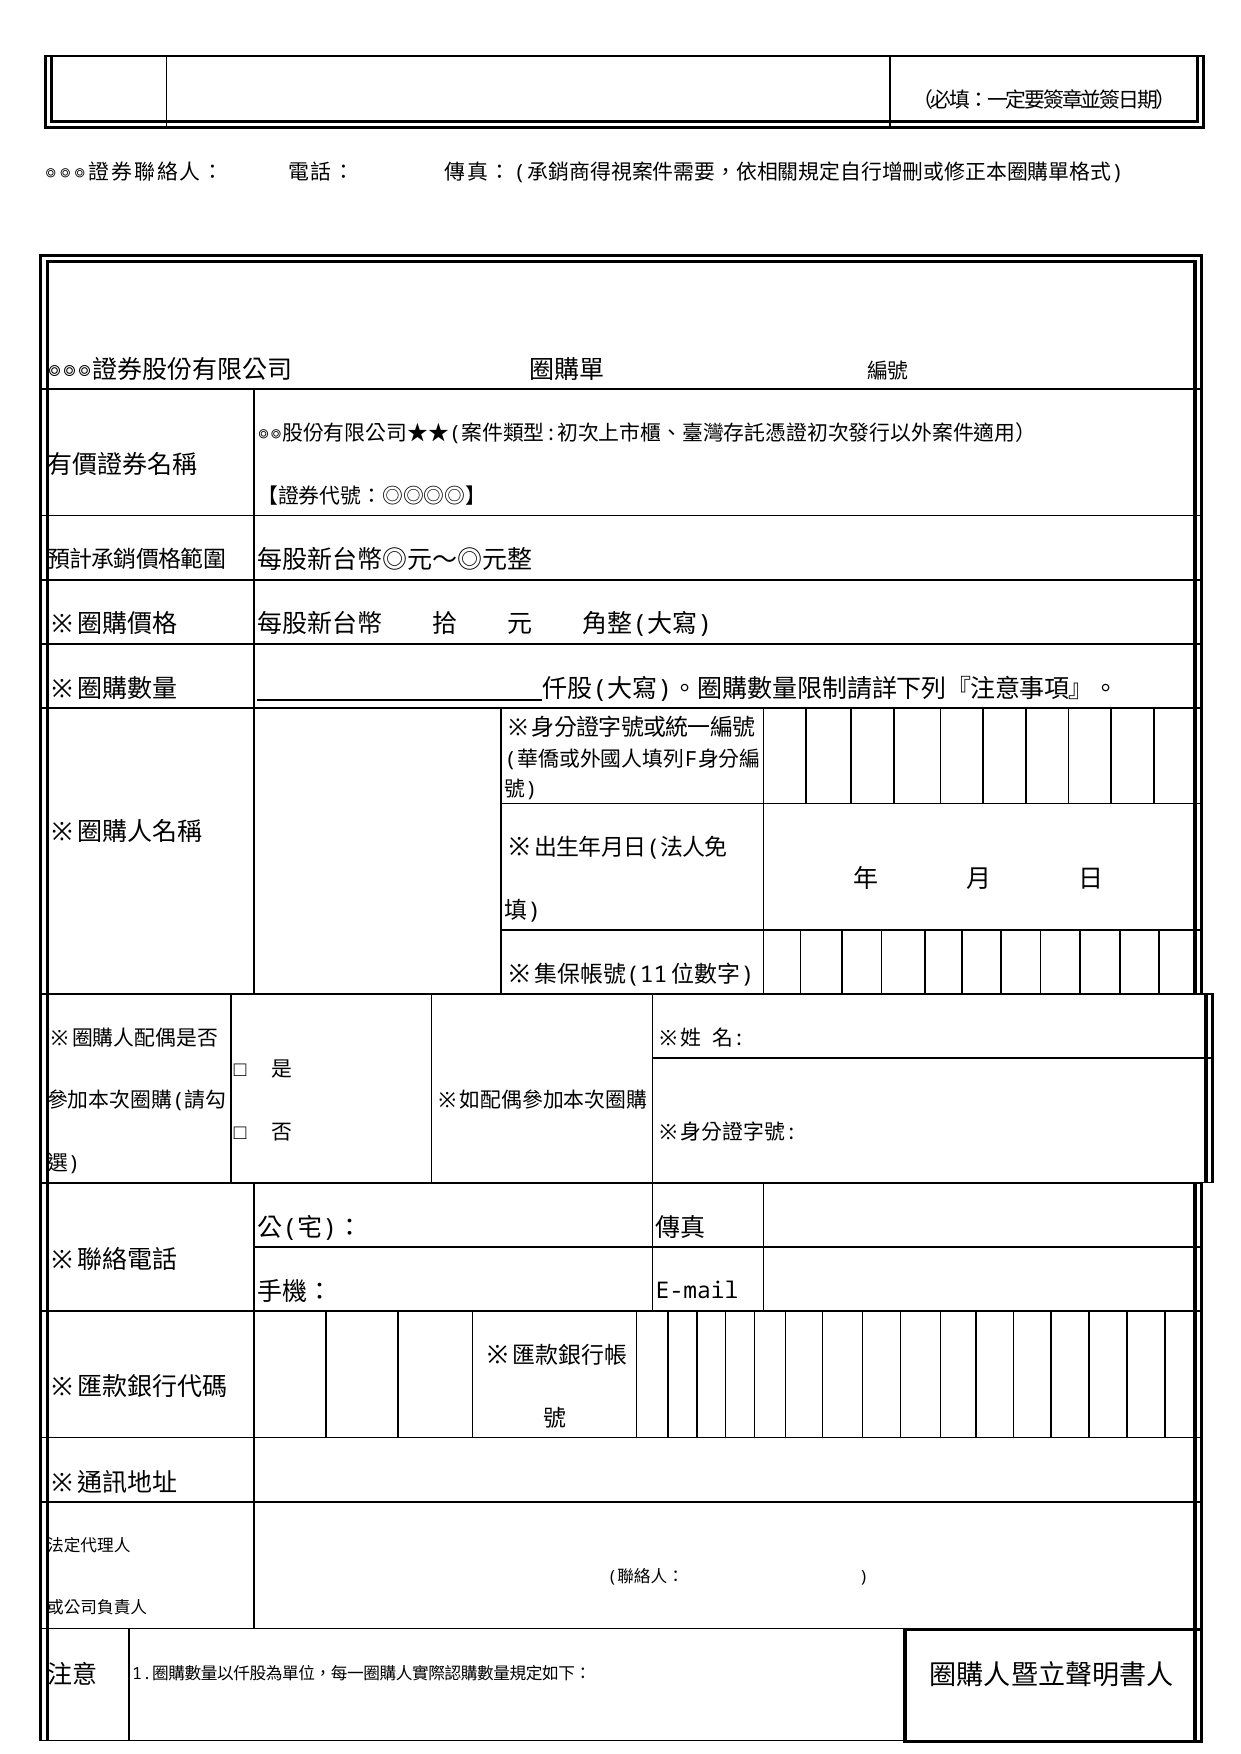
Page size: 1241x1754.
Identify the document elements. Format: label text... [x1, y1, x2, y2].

table_cell [1052, 1312, 1088, 1437]
table_cell 年 月 日 [764, 804, 1193, 929]
text ◎◎◎證券聯絡人： 電話： 傳真：(承銷商得視案件需要，依相關規定自行增刪或修正本圈購單格式) [44, 129, 1226, 191]
table_cell E-mail [653, 1248, 763, 1310]
table_cell [1203, 388, 1209, 515]
table_cell [255, 709, 500, 993]
table_cell [399, 1312, 472, 1437]
table_cell [1160, 931, 1193, 993]
table_cell [1203, 929, 1209, 993]
table_cell [255, 1438, 1193, 1501]
table_cell ※通訊地址 [49, 1438, 253, 1501]
table_cell [1069, 709, 1110, 802]
table_cell [1203, 707, 1209, 802]
table_cell [963, 931, 1000, 993]
table_cell 預計承銷價格範圍 [49, 516, 253, 579]
table_cell 圈購人暨立聲明書人 [907, 1631, 1193, 1740]
table_cell [823, 1312, 862, 1437]
table_cell [941, 709, 982, 802]
table_cell [327, 1312, 397, 1437]
table_cell [1203, 1183, 1209, 1246]
table_cell [882, 931, 924, 993]
table_cell [764, 1248, 1193, 1310]
table_cell ※圈購人名稱 [49, 709, 253, 993]
table_cell [1166, 1312, 1193, 1437]
table_cell [941, 1312, 975, 1437]
table_cell [807, 709, 850, 802]
table_cell 1.圈購數量以仟股為單位，每一圈購人實際認購數量規定如下： [130, 1629, 903, 1740]
table_cell ※聯絡電話 [49, 1184, 253, 1310]
table_cell [801, 931, 841, 993]
table_cell ※出生年月日(法人免填) [502, 804, 763, 929]
table_cell 法定代理人 或公司負責人 [49, 1503, 253, 1627]
table_cell [755, 1312, 785, 1437]
table_cell [726, 1312, 754, 1437]
table_cell ◎◎股份有限公司★★(案件類型:初次上市櫃、臺灣存託憑證初次發行以外案件適用） 【證券代號：◎◎◎◎】 [255, 390, 1193, 515]
table_cell ※集保帳號(11位數字) [502, 931, 763, 993]
table_cell [786, 1312, 822, 1437]
table_cell (聯絡人： ) [255, 1503, 1193, 1627]
table_cell [669, 1312, 696, 1437]
table_cell [1081, 931, 1119, 993]
table_cell [1002, 931, 1040, 993]
table_cell 仟股(大寫)。圈購數量限制請詳下列『注意事項』。 [255, 645, 1193, 707]
table_cell 注意 [49, 1629, 128, 1740]
table_cell [901, 1312, 940, 1437]
table_cell [1203, 515, 1209, 579]
table_cell [863, 1312, 900, 1437]
table_cell [843, 931, 881, 993]
table_cell [167, 57, 889, 119]
table_cell [1090, 1312, 1126, 1437]
table_header [1203, 254, 1209, 388]
table_cell [1203, 803, 1209, 929]
table_cell ※姓 名: [653, 995, 1204, 1057]
table_cell [852, 709, 893, 802]
table_cell [764, 931, 800, 993]
table_cell [1128, 1312, 1164, 1437]
table_cell [764, 1184, 1193, 1246]
table_cell 每股新台幣◎元～◎元整 [255, 516, 1193, 579]
table_cell 公(宅)： [255, 1184, 652, 1246]
table_cell [1203, 1437, 1209, 1501]
table_cell [1112, 709, 1153, 802]
table_cell [1155, 709, 1193, 802]
table_cell ※圈購價格 [49, 581, 253, 643]
table_cell [1203, 1628, 1209, 1740]
table_cell 每股新台幣 拾 元 角整(大寫) [255, 581, 1193, 643]
table_cell [1203, 643, 1209, 707]
table_cell [984, 709, 1025, 802]
table_cell [1203, 1310, 1209, 1437]
table_cell ※身分證字號: [653, 1059, 1204, 1182]
table_cell [1203, 579, 1209, 643]
table_cell （必填：一定要簽章並簽日期） [891, 57, 1196, 119]
table_cell ※匯款銀行代碼 [49, 1312, 253, 1437]
table_cell [1014, 1312, 1050, 1437]
table_header ◎◎◎證券股份有限公司 圈購單 編號 [44, 257, 1198, 388]
table_cell [637, 1312, 667, 1437]
table_cell [698, 1312, 725, 1437]
table_cell ※如配偶參加本次圈購 [432, 995, 652, 1182]
table_cell ※匯款銀行帳號 [473, 1312, 636, 1437]
table_cell 傳真 [653, 1184, 763, 1246]
table_cell [1027, 709, 1068, 802]
table_cell [895, 709, 940, 802]
table_cell 手機： [255, 1248, 652, 1310]
table_cell ※圈購人配偶是否參加本次圈購(請勾選) [49, 995, 230, 1182]
table_cell 有價證券名稱 [49, 390, 253, 515]
table_cell [1121, 931, 1158, 993]
table_cell [764, 709, 805, 802]
table_cell [1203, 1246, 1209, 1310]
table_cell ※圈購數量 [49, 645, 253, 707]
table_cell □ 是 □ 否 [232, 995, 431, 1182]
table_cell ※身分證字號或統一編號 (華僑或外國人填列F身分編號) [502, 709, 763, 802]
table_cell [255, 1312, 325, 1437]
table_cell [1203, 1501, 1209, 1627]
table_cell [977, 1312, 1013, 1437]
table_cell [926, 931, 961, 993]
table_cell [53, 57, 166, 119]
table_cell [1041, 931, 1079, 993]
